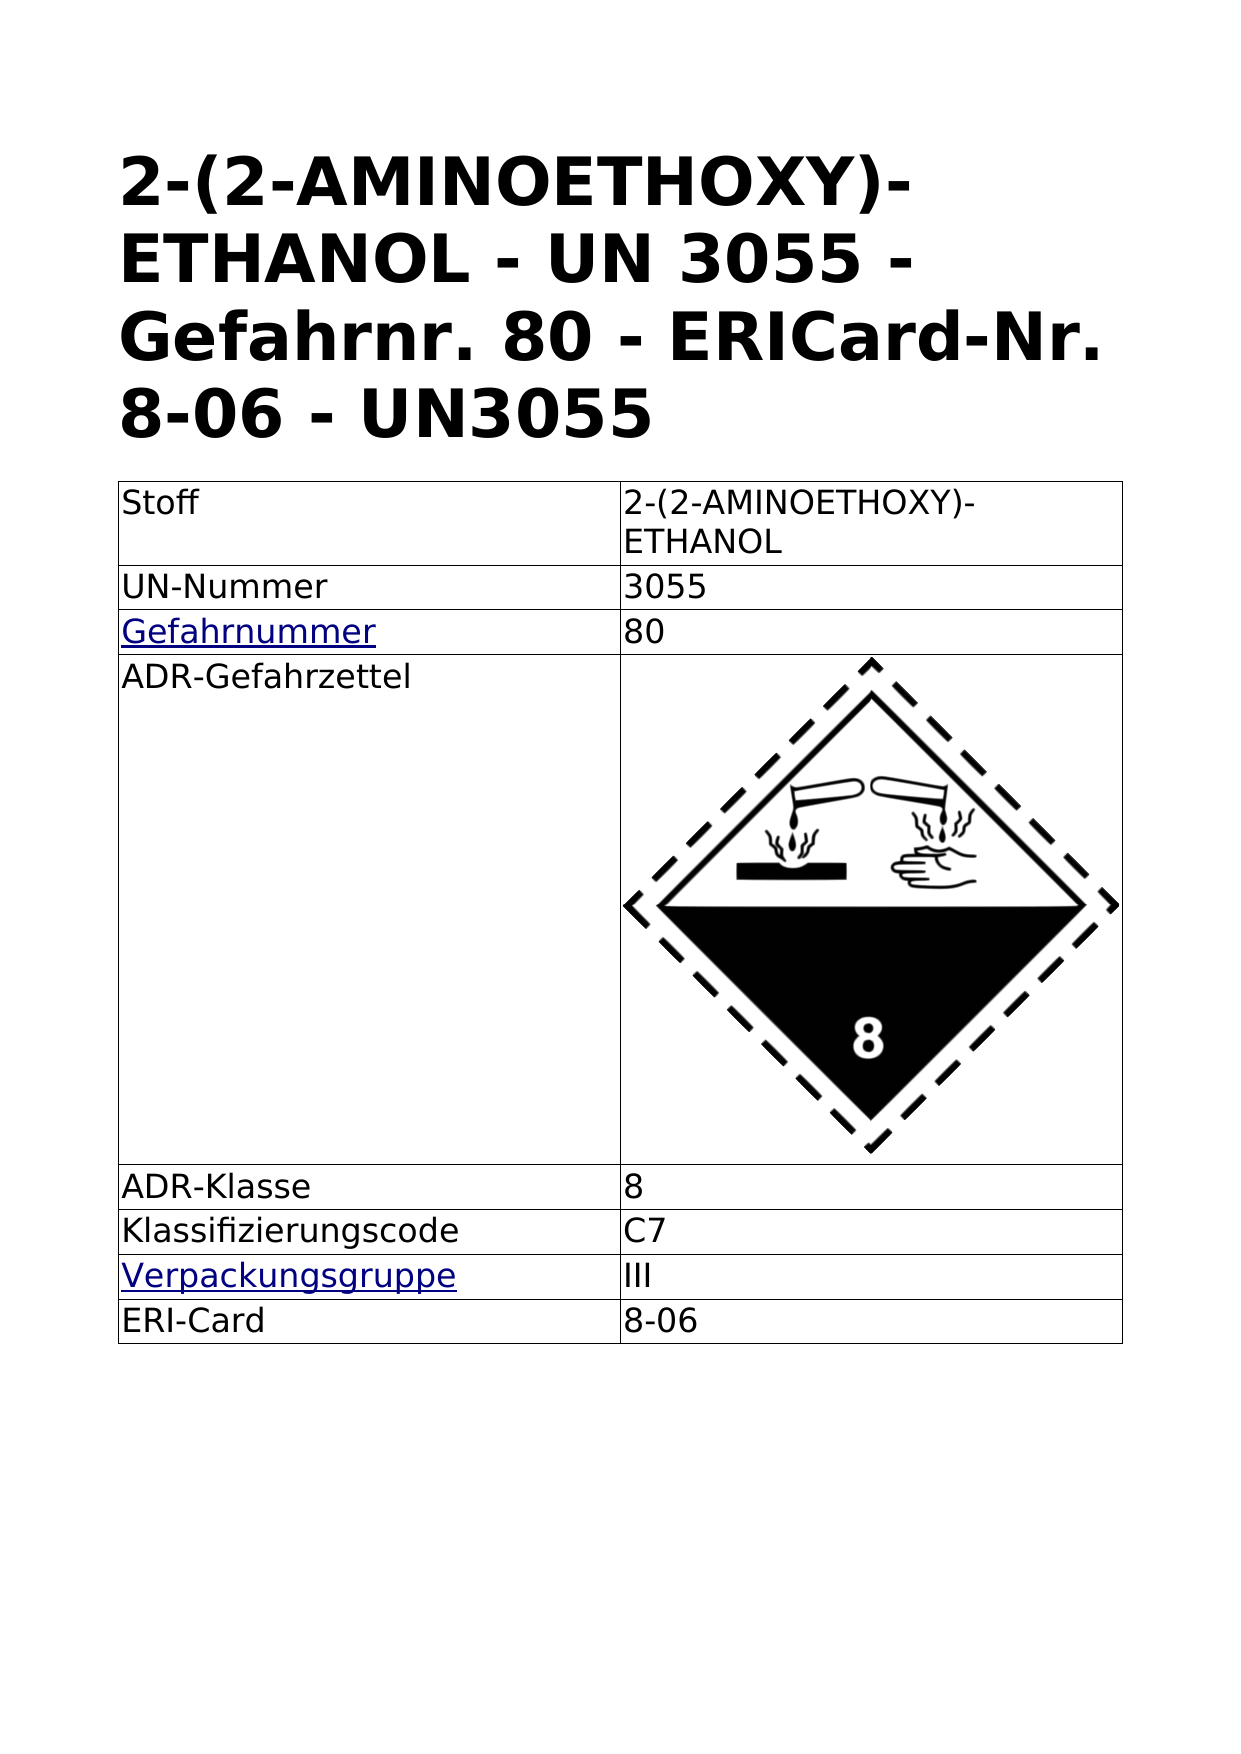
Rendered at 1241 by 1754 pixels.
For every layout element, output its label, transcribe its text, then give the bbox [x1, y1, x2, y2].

table_cell 3055 [621, 566, 1122, 609]
table_header 2-(2-AMINOETHOXY)-ETHANOL [621, 482, 1122, 564]
subtitle 2-(2-AMINOETHOXY)-ETHANOL - UN 3055 - Gefahrnr. 80 - ERICard-Nr. 8-06 - UN3055 [118, 143, 1122, 453]
table_cell Gefahrnummer [119, 610, 620, 654]
table_cell Verpackungsgruppe [119, 1255, 620, 1298]
table_cell [621, 655, 1122, 1164]
table_cell 8-06 [621, 1300, 1122, 1343]
table_cell ADR-Klasse [119, 1165, 620, 1209]
table_cell 80 [621, 610, 1122, 654]
table_cell Klassifizierungscode [119, 1210, 620, 1254]
table_cell III [621, 1255, 1122, 1298]
picture [622, 657, 1120, 1154]
table_cell C7 [621, 1210, 1122, 1254]
table_cell 8 [621, 1165, 1122, 1209]
table_cell ERI-Card [119, 1300, 620, 1343]
table_header Stoff [119, 482, 620, 564]
table_cell ADR-Gefahrzettel [119, 655, 620, 1164]
table_cell UN-Nummer [119, 566, 620, 609]
